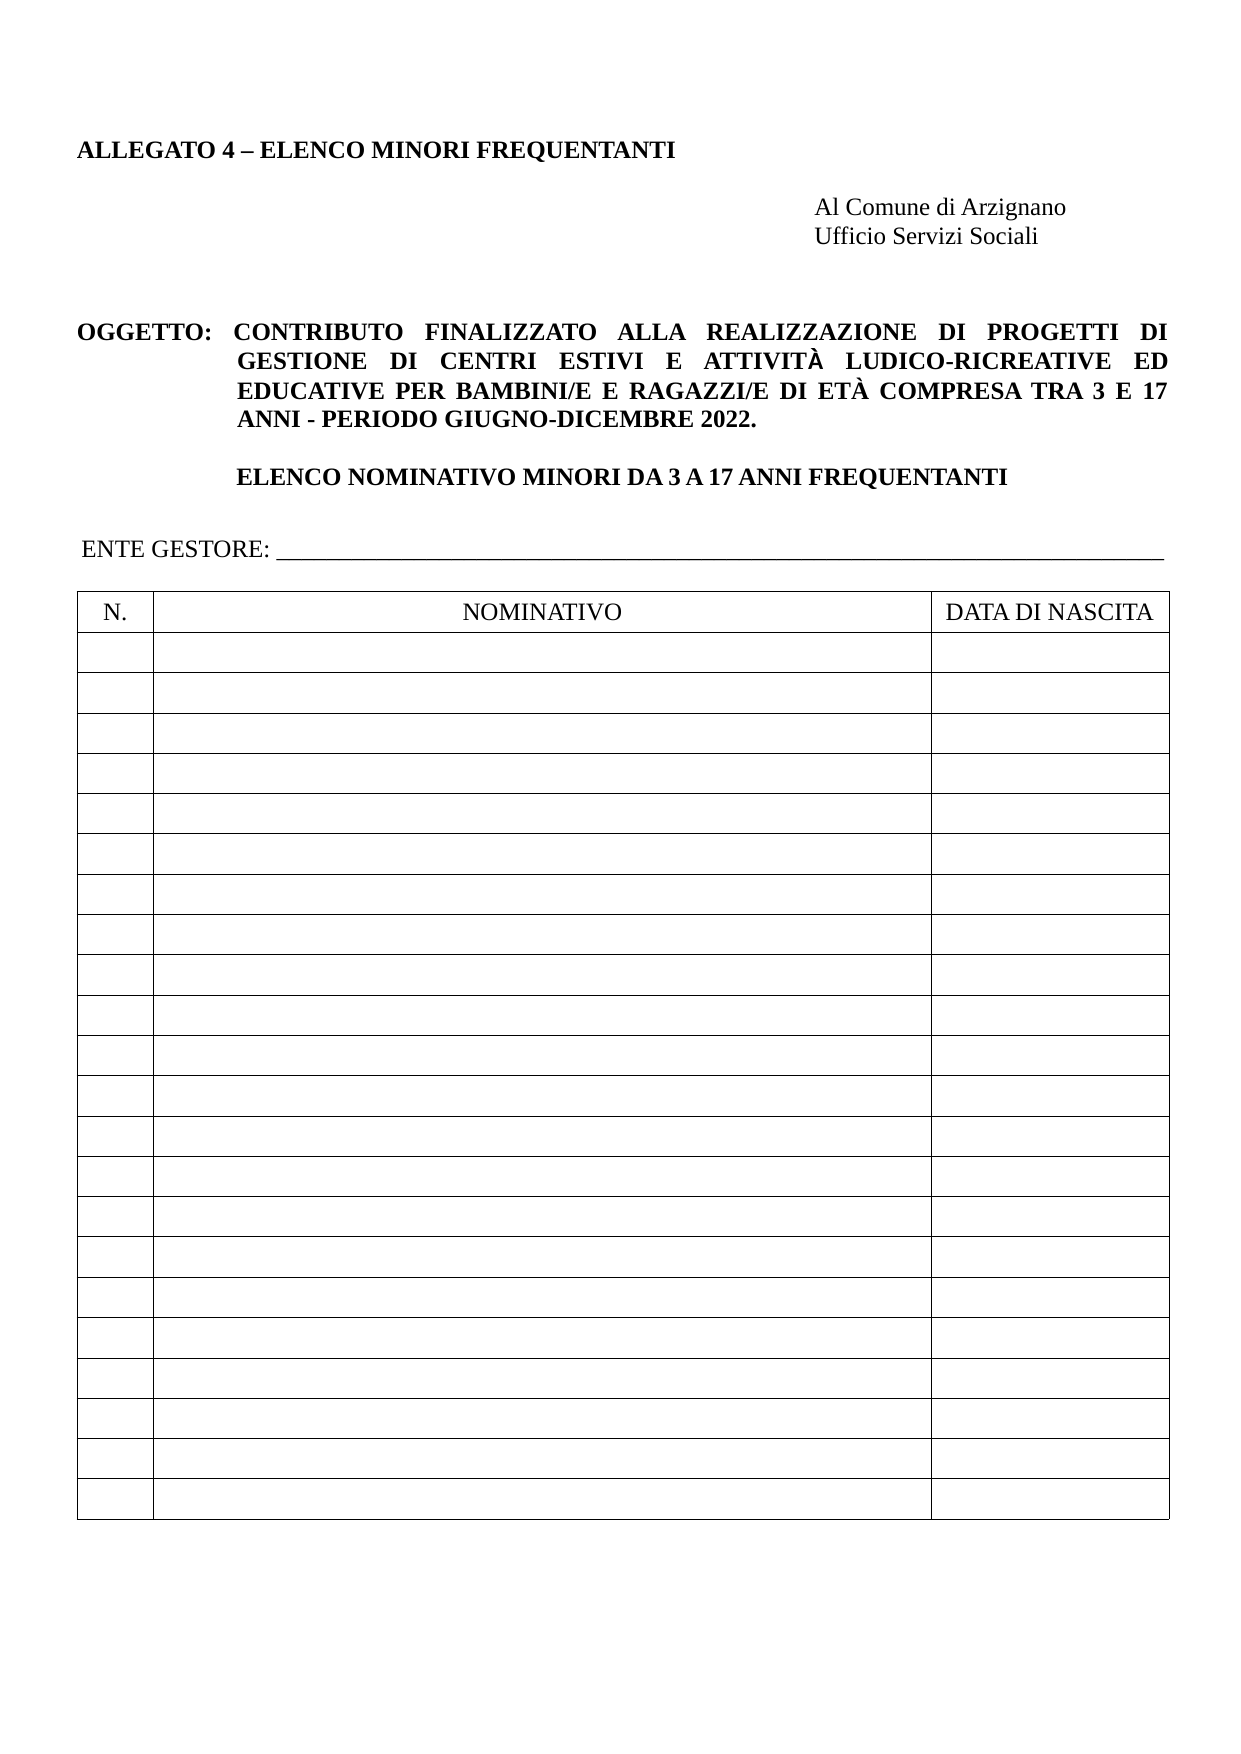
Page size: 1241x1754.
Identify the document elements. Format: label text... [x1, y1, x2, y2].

table_cell [154, 996, 931, 1035]
table_cell [932, 1439, 1169, 1478]
table_header [222, 276, 1169, 317]
table_cell [78, 1439, 153, 1478]
text ALLEGATO 4 – ELENCO MINORI FREQUENTANTI [77, 135, 1169, 164]
table_cell [932, 794, 1169, 833]
table_cell [154, 834, 931, 874]
text OGGETTO: CONTRIBUTO FINALIZZATO ALLA REALIZZAZIONE DI PROGETTI DI GESTIONE DI CENTRI ESTIVI E ATTIVITÀ LUDICO-RICREATIVE ED EDUCATIVE PER BAMBINI/E E RAGAZZI/E DI ETÀ COMPRESA TRA 3 E 17 ANNI - PERIODO GIUGNO-DICEMBRE 2022. [77, 317, 1169, 433]
table_cell [154, 915, 931, 954]
table_cell [154, 1076, 931, 1116]
table_cell [78, 754, 153, 793]
table_cell [78, 875, 153, 914]
table_cell [932, 1157, 1169, 1196]
table_cell [932, 1359, 1169, 1398]
table_cell [154, 1157, 931, 1196]
table_cell [78, 1318, 153, 1357]
table_cell [78, 1036, 153, 1075]
table_cell [932, 915, 1169, 954]
table_cell [78, 1197, 153, 1236]
table_cell [154, 714, 931, 753]
table_cell [154, 1237, 931, 1277]
table_cell [154, 1359, 931, 1398]
table_cell [78, 794, 153, 833]
table_cell [78, 1157, 153, 1196]
table_cell [932, 996, 1169, 1035]
table_cell [932, 875, 1169, 914]
table_cell [154, 1318, 931, 1357]
table_cell [78, 915, 153, 954]
table_cell [932, 754, 1169, 793]
table_cell [78, 996, 153, 1035]
table_cell [154, 1197, 931, 1236]
table_cell [932, 673, 1169, 712]
table_cell [154, 1439, 931, 1478]
table_header [77, 276, 222, 317]
table_cell [932, 1117, 1169, 1156]
table_cell [78, 1278, 153, 1317]
table_cell [932, 1318, 1169, 1357]
table_cell [78, 1117, 153, 1156]
text Al Comune di Arzignano [579, 192, 1169, 221]
table_cell [932, 1237, 1169, 1277]
table_cell [154, 673, 931, 712]
table_cell [932, 1399, 1169, 1438]
table_header N. [78, 592, 153, 632]
text ENTE GESTORE: _______________________________________________________________________ [77, 534, 1169, 563]
text ELENCO NOMINATIVO MINORI DA 3 A 17 ANNI FREQUENTANTI [75, 462, 1169, 491]
table_cell [154, 794, 931, 833]
table_cell [932, 834, 1169, 874]
table_cell [932, 1076, 1169, 1116]
table_cell [154, 955, 931, 994]
table_cell [78, 714, 153, 753]
table_cell [78, 1237, 153, 1277]
table_cell [154, 1036, 931, 1075]
table_cell [78, 955, 153, 994]
table_cell [932, 1278, 1169, 1317]
table_cell [154, 754, 931, 793]
table_cell [932, 1197, 1169, 1236]
table_header NOMINATIVO [154, 592, 931, 632]
table_header DATA DI NASCITA [932, 592, 1169, 632]
table_cell [154, 875, 931, 914]
table_cell [154, 1399, 931, 1438]
table_cell [932, 714, 1169, 753]
table_cell [78, 1399, 153, 1438]
table_cell [932, 1479, 1169, 1519]
table_cell [154, 1479, 931, 1519]
table_cell [154, 1117, 931, 1156]
table_cell [78, 1076, 153, 1116]
table_cell [154, 633, 931, 672]
table_cell [932, 633, 1169, 672]
table_cell [932, 1036, 1169, 1075]
table_cell [78, 1359, 153, 1398]
table_cell [78, 1479, 153, 1519]
table_cell [78, 673, 153, 712]
table_cell [78, 834, 153, 874]
table_cell [154, 1278, 931, 1317]
table_cell [932, 955, 1169, 994]
table_cell [78, 633, 153, 672]
text Ufficio Servizi Sociali [579, 221, 1169, 250]
